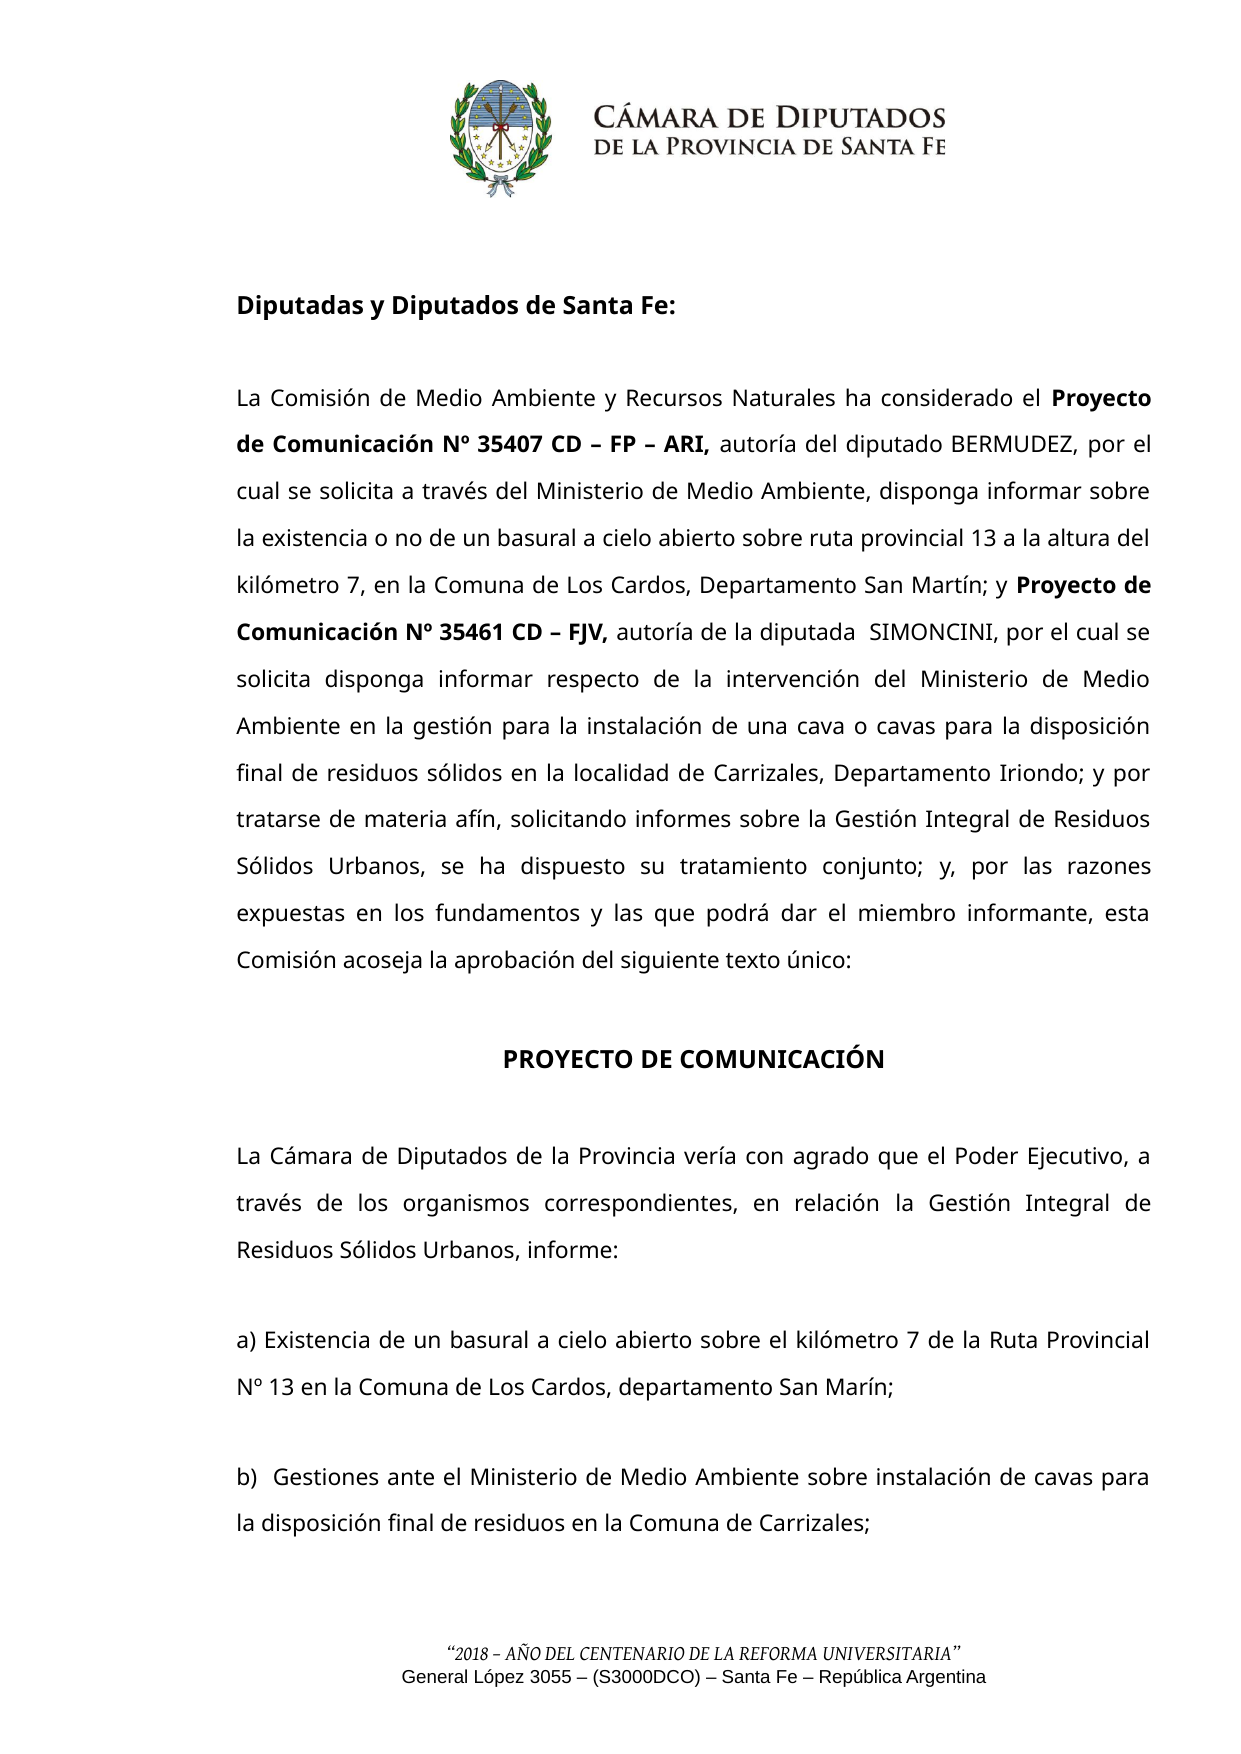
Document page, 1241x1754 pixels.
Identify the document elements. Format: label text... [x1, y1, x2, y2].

picture [450, 80, 946, 202]
text b) Gestiones ante el Ministerio de Medio Ambiente sobre instalación de cavas para la disposición final de residuos en la Comuna de Carrizales; [236, 1460, 1152, 1538]
text Diputadas y Diputados de Santa Fe: [236, 287, 1152, 321]
text La Cámara de Diputados de la Provincia vería con agrado que el Poder Ejecutivo, a través de los organismos correspondientes, en relación la Gestión Integral de Residuos Sólidos Urbanos, informe: [236, 1140, 1152, 1265]
text La Comisión de Medio Ambiente y Recursos Naturales ha considerado el Proyecto de Comunicación Nº 35407 CD – FP – ARI, autoría del diputado BERMUDEZ, por el cual se solicita a través del Ministerio de Medio Ambiente, disponga informar sobre la existencia o no de un basural a cielo abierto sobre ruta provincial 13 a la altura del kilómetro 7, en la Comuna de Los Cardos, Departamento San Martín; y Proyecto de Comunicación Nº 35461 CD – FJV, autoría de la diputada SIMONCINI, por el cual se solicita disponga informar respecto de la intervención del Ministerio de Medio Ambiente en la gestión para la instalación de una cava o cavas para la disposición final de residuos sólidos en la localidad de Carrizales, Departamento Iriondo; y por tratarse de materia afín, solicitando informes sobre la Gestión Integral de Residuos Sólidos Urbanos, se ha dispuesto su tratamiento conjunto; y, por las razones expuestas en los fundamentos y las que podrá dar el miembro informante, esta Comisión acoseja la aprobación del siguiente texto único: [236, 381, 1152, 975]
text a) Existencia de un basural a cielo abierto sobre el kilómetro 7 de la Ruta Provincial Nº 13 en la Comuna de Los Cardos, departamento San Marín; [236, 1323, 1152, 1402]
text PROYECTO DE COMUNICACIÓN [236, 1042, 1152, 1076]
